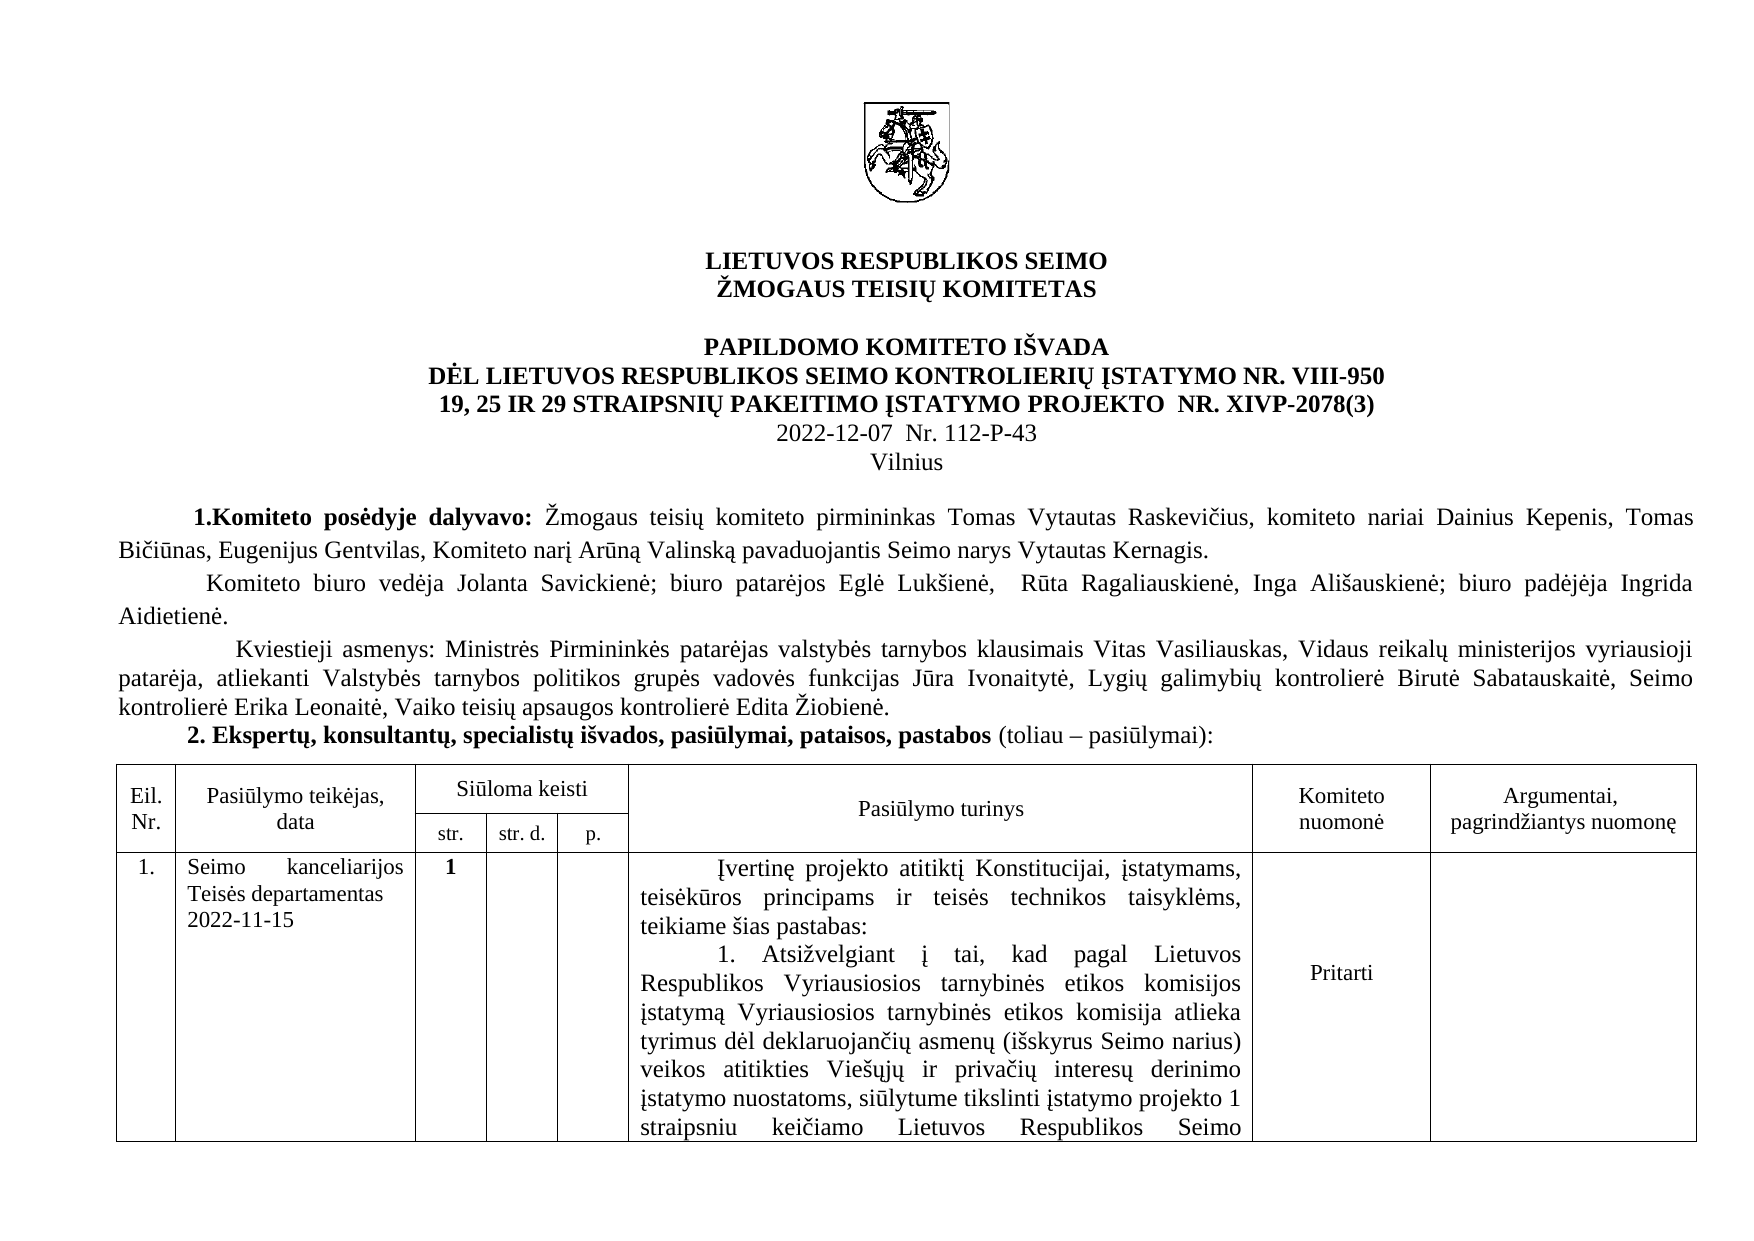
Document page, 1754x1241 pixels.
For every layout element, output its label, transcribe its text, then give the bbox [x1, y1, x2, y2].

text Vilnius [118, 447, 1695, 476]
table_cell [487, 853, 557, 1141]
text 2022-12-07 Nr. 112-P-43 [118, 418, 1695, 447]
table_cell str. d. [487, 814, 557, 852]
text Kviestieji asmenys: Ministrės Pirmininkės patarėjas valstybės tarnybos klausimais Vitas Vasiliauskas, Vidaus reikalų ministerijos vyriausioji patarėja, atliekanti Valstybės tarnybos politikos grupės vadovės funkcijas Jūra Ivonaitytė, Lygių galimybių kontrolierė Birutė Sabatauskaitė, Seimo kontrolierė Erika Leonaitė, Vaiko teisių apsaugos kontrolierė Edita Žiobienė. [118, 634, 1695, 720]
text PAPILDOMO KOMITETO IŠVADA [118, 332, 1695, 361]
text 1.Komiteto posėdyje dalyvavo: Žmogaus teisių komiteto pirmininkas Tomas Vytautas Raskevičius, komiteto nariai Dainius Kepenis, Tomas Bičiūnas, Eugenijus Gentvilas, Komiteto narį Arūną Valinską pavaduojantis Seimo narys Vytautas Kernagis. [118, 502, 1695, 564]
text LIETUVOS RESPUBLIKOS SEIMO [118, 246, 1695, 274]
text ŽMOGAUS TEISIŲ KOMITETAS [118, 274, 1695, 303]
table_cell [558, 853, 628, 1141]
text DĖL LIETUVOS RESPUBLIKOS SEIMO KONTROLIERIŲ ĮSTATYMO NR. VIII-950 [118, 361, 1695, 389]
table_cell str. [416, 814, 486, 852]
table_header Siūloma keisti [416, 765, 628, 813]
text 19, 25 IR 29 STRAIPSNIŲ PAKEITIMO ĮSTATYMO PROJEKTO NR. XIVP-2078(3) [118, 389, 1695, 418]
text 2. Ekspertų, konsultantų, specialistų išvados, pasiūlymai, pataisos, pastabos (toliau – pasiūlymai): [118, 720, 1695, 749]
table_header Pasiūlymo teikėjas, data [176, 765, 415, 852]
table_header Pasiūlymo turinys [629, 765, 1252, 852]
table_header Eil. Nr. [117, 765, 175, 852]
table_cell p. [558, 814, 628, 852]
table_header Argumentai, pagrindžiantys nuomonę [1431, 765, 1696, 852]
table_header Komiteto nuomonė [1253, 765, 1430, 852]
table_cell Įvertinę projekto atitiktį Konstitucijai, įstatymams, teisėkūros principams ir teisės technikos taisyklėms, teikiame šias pastabas: 1. Atsižvelgiant į tai, kad pagal Lietuvos Respublikos Vyriausiosios tarnybinės etikos komisijos įstatymą Vyriausiosios tarnybinės etikos komisija atlieka tyrimus dėl deklaruojančių asmenų (išskyrus Seimo narius) veikos atitikties Viešųjų ir privačių interesų derinimo įstatymo nuostatoms, siūlytume tikslinti įstatymo projekto 1 straipsniu keičiamo Lietuvos Respublikos Seimo [629, 853, 1252, 1141]
table_cell Seimo kanceliarijos Teisės departamentas 2022-11-15 [176, 853, 415, 1141]
table_cell 1 [416, 853, 486, 1141]
table_cell [1431, 853, 1696, 1141]
table_cell 1. [117, 853, 175, 1141]
text Komiteto biuro vedėja Jolanta Savickienė; biuro patarėjos Eglė Lukšienė, Rūta Ragaliauskienė, Inga Ališauskienė; biuro padėjėja Ingrida Aidietienė. [118, 568, 1695, 630]
table_cell Pritarti [1253, 853, 1430, 1141]
